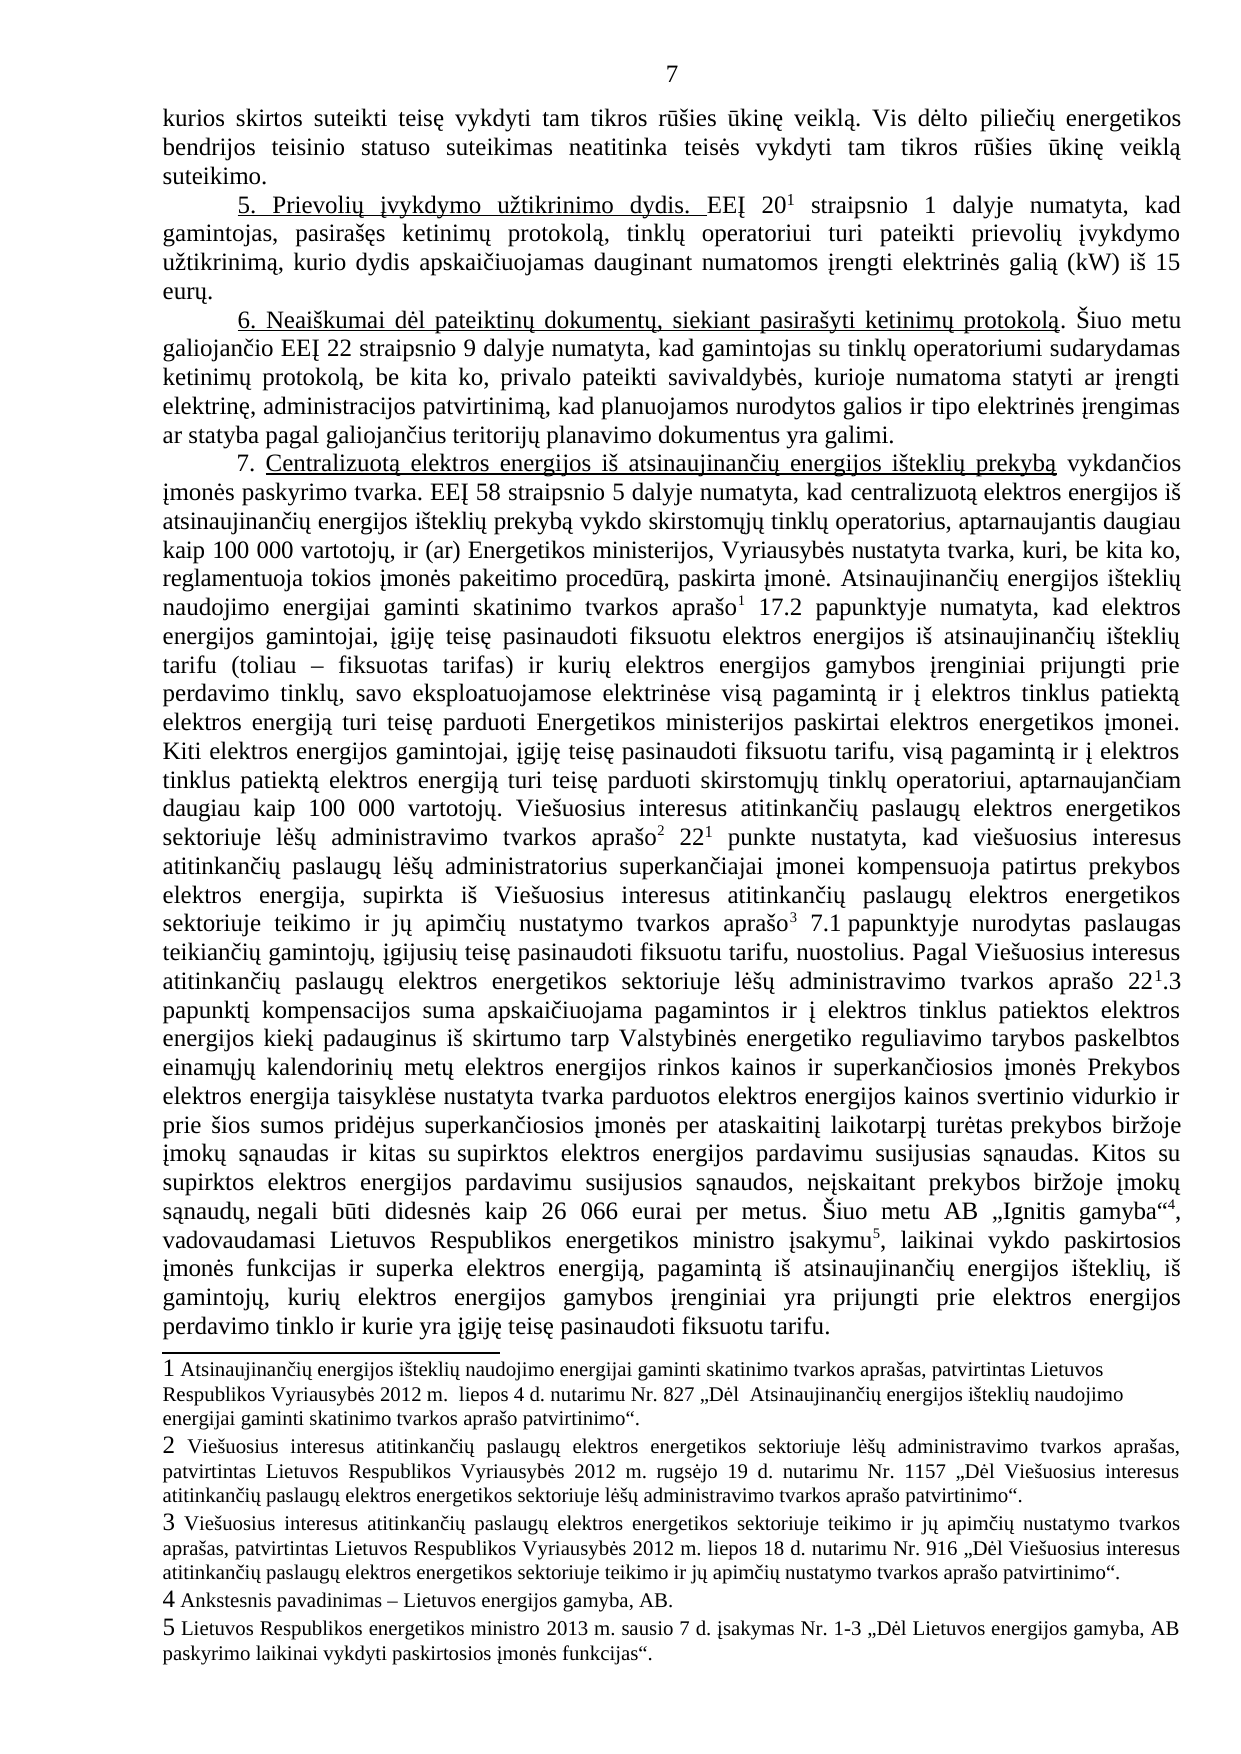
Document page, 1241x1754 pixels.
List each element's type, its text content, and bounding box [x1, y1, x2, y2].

text Ankstesnis pavadinimas – Lietuvos energijos gamyba, AB. [162, 1584, 1181, 1612]
text Atsinaujinančių energijos išteklių naudojimo energijai gaminti skatinimo tvarkos aprašas, patvirtintas Lietuvos Respublikos Vyriausybės 2012 m. liepos 4 d. nutarimu Nr. 827 „Dėl Atsinaujinančių energijos išteklių naudojimo energijai gaminti skatinimo tvarkos aprašo patvirtinimo“. [162, 1353, 1181, 1430]
text Lietuvos Respublikos energetikos ministro 2013 m. sausio 7 d. įsakymas Nr. 1-3 „Dėl Lietuvos energijos gamyba, AB paskyrimo laikinai vykdyti paskirtosios įmonės funkcijas“. [162, 1612, 1181, 1665]
text 7. Centralizuotą elektros energijos iš atsinaujinančių energijos išteklių prekybą vykdančios įmonės paskyrimo tvarka. EEĮ 58 straipsnio 5 dalyje numatyta, kad centralizuotą elektros energijos iš atsinaujinančių energijos išteklių prekybą vykdo skirstomųjų tinklų operatorius, aptarnaujantis daugiau kaip 100 000 vartotojų, ir (ar) Energetikos ministerijos, Vyriausybės nustatyta tvarka, kuri, be kita ko, reglamentuoja tokios įmonės pakeitimo procedūrą, paskirta įmonė. Atsinaujinančių energijos išteklių naudojimo energijai gaminti skatinimo tvarkos aprašo 17.2 papunktyje numatyta, kad elektros energijos gamintojai, įgiję teisę pasinaudoti fiksuotu elektros energijos iš atsinaujinančių išteklių tarifu (toliau – fiksuotas tarifas) ir kurių elektros energijos gamybos įrenginiai prijungti prie perdavimo tinklų, savo eksploatuojamose elektrinėse visą pagamintą ir į elektros tinklus patiektą elektros energiją turi teisę parduoti Energetikos ministerijos paskirtai elektros energetikos įmonei. Kiti elektros energijos gamintojai, įgiję teisę pasinaudoti fiksuotu tarifu, visą pagamintą ir į elektros tinklus patiektą elektros energiją turi teisę parduoti skirstomųjų tinklų operatoriui, aptarnaujančiam daugiau kaip 100 000 vartotojų. Viešuosius interesus atitinkančių paslaugų elektros energetikos sektoriuje lėšų administravimo tvarkos aprašo 221 punkte nustatyta, kad viešuosius interesus atitinkančių paslaugų lėšų administratorius superkančiajai įmonei kompensuoja patirtus prekybos elektros energija, supirkta iš Viešuosius interesus atitinkančių paslaugų elektros energetikos sektoriuje teikimo ir jų apimčių nustatymo tvarkos aprašo 7.1 papunktyje nurodytas paslaugas teikiančių gamintojų, įgijusių teisę pasinaudoti fiksuotu tarifu, nuostolius. Pagal Viešuosius interesus atitinkančių paslaugų elektros energetikos sektoriuje lėšų administravimo tvarkos aprašo 221.3 papunktį kompensacijos suma apskaičiuojama pagamintos ir į elektros tinklus patiektos elektros energijos kiekį padauginus iš skirtumo tarp Valstybinės energetiko reguliavimo tarybos paskelbtos einamųjų kalendorinių metų elektros energijos rinkos kainos ir superkančiosios įmonės Prekybos elektros energija taisyklėse nustatyta tvarka parduotos elektros energijos kainos svertinio vidurkio ir prie šios sumos pridėjus superkančiosios įmonės per ataskaitinį laikotarpį turėtas prekybos biržoje įmokų sąnaudas ir kitas su supirktos elektros energijos pardavimu susijusias sąnaudas. Kitos su supirktos elektros energijos pardavimu susijusios sąnaudos, neįskaitant prekybos biržoje įmokų sąnaudų, negali būti didesnės kaip 26 066 eurai per metus. Šiuo metu AB „Ignitis gamyba“, vadovaudamasi Lietuvos Respublikos energetikos ministro įsakymu, laikinai vykdo paskirtosios įmonės funkcijas ir superka elektros energiją, pagamintą iš atsinaujinančių energijos išteklių, iš gamintojų, kurių elektros energijos gamybos įrenginiai yra prijungti prie elektros energijos perdavimo tinklo ir kurie yra įgiję teisę pasinaudoti fiksuotu tarifu. [162, 448, 1181, 1340]
text kurios skirtos suteikti teisę vykdyti tam tikros rūšies ūkinę veiklą. Vis dėlto piliečių energetikos bendrijos teisinio statuso suteikimas neatitinka teisės vykdyti tam tikros rūšies ūkinę veiklą suteikimo. [162, 103, 1181, 190]
text 5. Prievolių įvykdymo užtikrinimo dydis. EEĮ 201 straipsnio 1 dalyje numatyta, kad gamintojas, pasirašęs ketinimų protokolą, tinklų operatoriui turi pateikti prievolių įvykdymo užtikrinimą, kurio dydis apskaičiuojamas dauginant numatomos įrengti elektrinės galią (kW) iš 15 eurų. [162, 190, 1181, 305]
text Viešuosius interesus atitinkančių paslaugų elektros energetikos sektoriuje lėšų administravimo tvarkos aprašas, patvirtintas Lietuvos Respublikos Vyriausybės 2012 m. rugsėjo 19 d. nutarimu Nr. 1157 „Dėl Viešuosius interesus atitinkančių paslaugų elektros energetikos sektoriuje lėšų administravimo tvarkos aprašo patvirtinimo“. [162, 1430, 1181, 1507]
text Viešuosius interesus atitinkančių paslaugų elektros energetikos sektoriuje teikimo ir jų apimčių nustatymo tvarkos aprašas, patvirtintas Lietuvos Respublikos Vyriausybės 2012 m. liepos 18 d. nutarimu Nr. 916 „Dėl Viešuosius interesus atitinkančių paslaugų elektros energetikos sektoriuje teikimo ir jų apimčių nustatymo tvarkos aprašo patvirtinimo“. [162, 1507, 1181, 1584]
text 6. Neaiškumai dėl pateiktinų dokumentų, siekiant pasirašyti ketinimų protokolą. Šiuo metu galiojančio EEĮ 22 straipsnio 9 dalyje numatyta, kad gamintojas su tinklų operatoriumi sudarydamas ketinimų protokolą, be kita ko, privalo pateikti savivaldybės, kurioje numatoma statyti ar įrengti elektrinę, administracijos patvirtinimą, kad planuojamos nurodytos galios ir tipo elektrinės įrengimas ar statyba pagal galiojančius teritorijų planavimo dokumentus yra galimi. [162, 305, 1181, 448]
